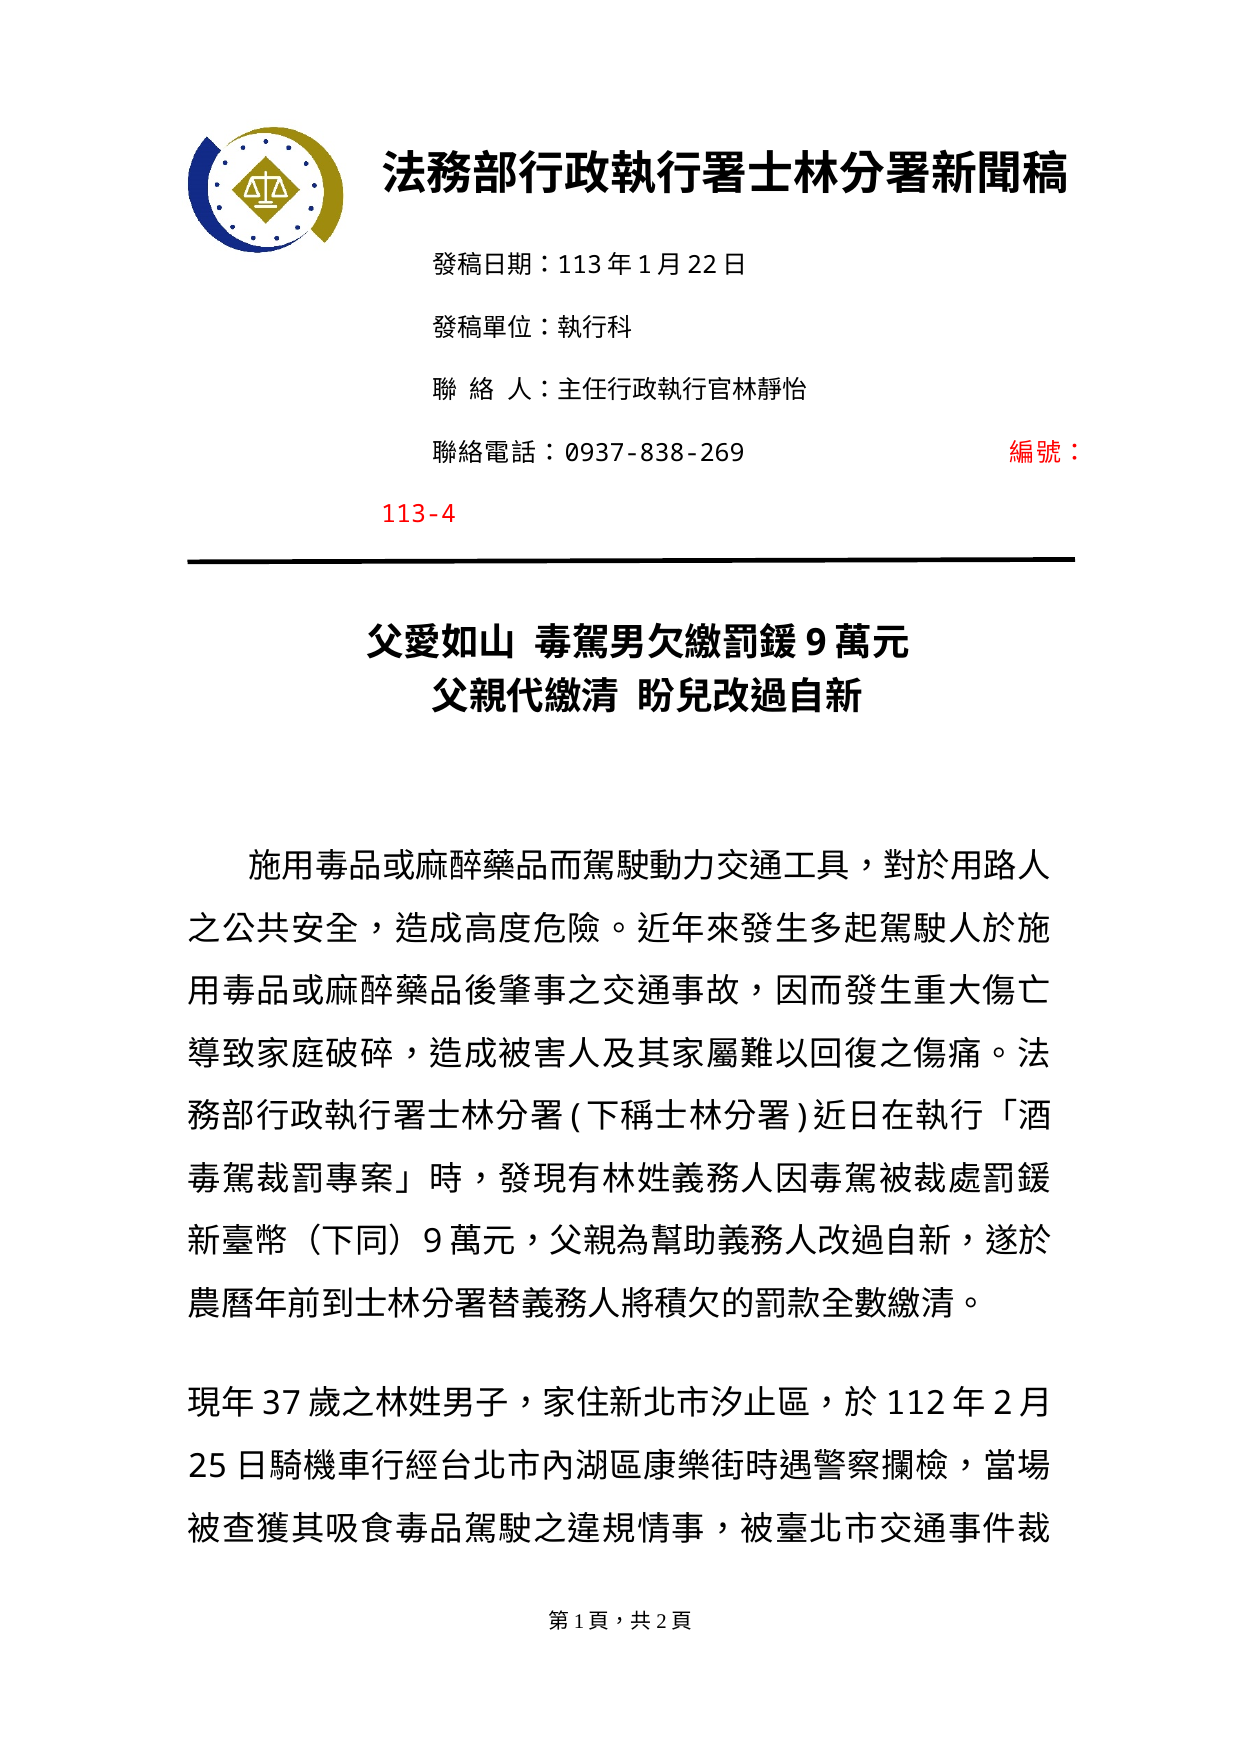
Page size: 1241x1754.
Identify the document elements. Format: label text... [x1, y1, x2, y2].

table_header 法務部行政執行署士林分署新聞稿 發稿日期：113年1月22日 發稿單位：執行科 聯 絡 人：主任行政執行官林靜怡 聯絡電話：0937-838-269 編號：113-4 [378, 96, 1090, 534]
text 現年37歲之林姓男子，家住新北市汐止區，於112年2月25日騎機車行經台北市內湖區康樂街時遇警察攔檢，當場被查獲其吸食毒品駕駛之違規情事，被臺北市交通事件裁決所 (下稱臺北交裁所)裁罰9萬元，並吊扣駕照1年，林男逾期未繳納，臺北交裁所遂將案件於112年11月間移送士林分署執行。士林分署收案後，迅速執行林男財產，因其名下無財產可供執行，士林分署遂命其到分署報告財產狀況，又因林男與父親同住，其父親代收命報告通知書後，始發現林男積欠毒駕罰鍰未繳，為幫助迷途的兒子重返正道，也擔心才剛找到工作的兒子會因為執行分署執行薪資而影響其前途，因此立刻到士林分署幫林男繳清罰鍰，盼期林男能遠離損友，真正改過自新，不再吸食毒品。 [187, 1359, 1053, 1546]
text 施用毒品或麻醉藥品而駕駛動力交通工具，對於用路人之公共安全，造成高度危險。近年來發生多起駕駛人於施用毒品或麻醉藥品後肇事之交通事故，因而發生重大傷亡，導致家庭破碎，造成被害人及其家屬難以回復之傷痛。法務部行政執行署士林分署(下稱士林分署)近日在執行「酒毒駕裁罰專案」時，發現有林姓義務人因毒駕被裁處罰鍰新臺幣（下同）9萬元，父親為幫助義務人改過自新，遂於農曆年前到士林分署替義務人將積欠的罰款全數繳清。 [187, 821, 1053, 1321]
table_header [178, 96, 378, 534]
text 父愛如山 毒駕男欠繳罰鍰9萬元 [224, 612, 1070, 666]
text 父親代繳清 盼兒改過自新 [224, 666, 1070, 724]
